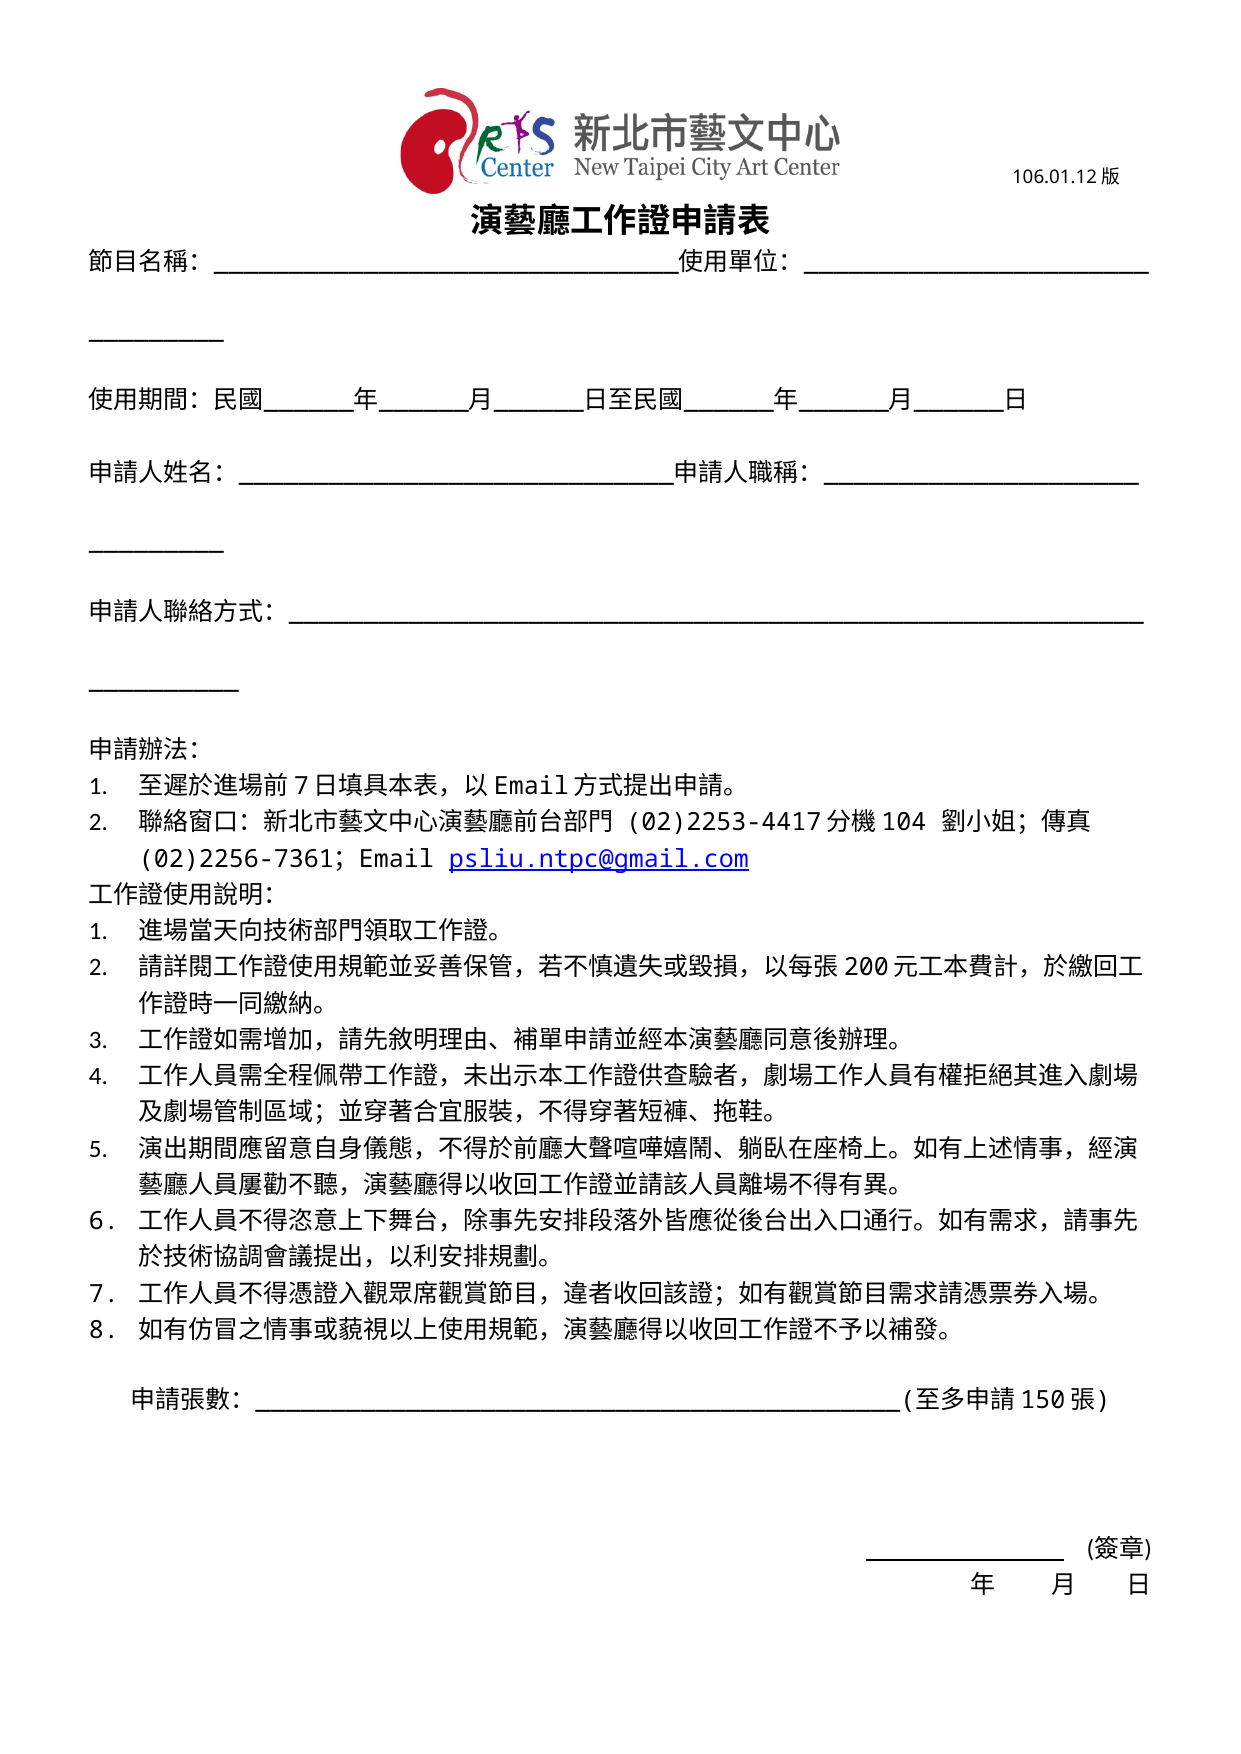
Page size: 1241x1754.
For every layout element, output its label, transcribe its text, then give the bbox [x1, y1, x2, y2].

list 聯絡窗口：新北市藝文中心演藝廳前台部門 (02)2253-4417分機104 劉小姐；傳真 (02)2256-7361；Email psliu.ntpc@gmail.com [89, 802, 1152, 874]
text 使用期間：民國______年______月______日至民國______年______月______日 [89, 380, 1152, 416]
text 節目名稱：_______________________________使用單位：________________________________ [89, 242, 1152, 346]
text 申請人聯絡方式：___________________________________________________________________ [89, 591, 1152, 695]
text 申請人姓名：_____________________________申請人職稱：______________________________ [89, 452, 1152, 557]
list 工作人員不得恣意上下舞台，除事先安排段落外皆應從後台出入口通行。如有需求，請事先於技術協調會議提出，以利安排規劃。 [89, 1201, 1152, 1273]
text (簽章) [89, 1528, 1152, 1565]
list 年 月 日 [89, 1565, 1152, 1601]
list 工作證如需增加，請先敘明理由、補單申請並經本演藝廳同意後辦理。 [89, 1019, 1152, 1056]
list 請詳閱工作證使用規範並妥善保管，若不慎遺失或毀損，以每張200元工本費計，於繳回工作證時一同繳納。 [89, 947, 1152, 1019]
list 至遲於進場前7日填具本表，以Email方式提出申請。 [89, 766, 1152, 802]
text 申請辦法： [89, 729, 1152, 766]
picture [400, 88, 840, 194]
list 如有仿冒之情事或藐視以上使用規範，演藝廳得以收回工作證不予以補發。 [89, 1309, 1152, 1346]
text 演藝廳工作證申請表 [89, 193, 1152, 242]
list 進場當天向技術部門領取工作證。 [89, 911, 1152, 947]
text 申請張數：___________________________________________(至多申請150張) [89, 1380, 1152, 1416]
text 工作證使用說明： [89, 874, 1152, 911]
list 演出期間應留意自身儀態，不得於前廳大聲喧嘩嬉鬧、躺臥在座椅上。如有上述情事，經演藝廳人員屢勸不聽，演藝廳得以收回工作證並請該人員離場不得有異。 [89, 1128, 1152, 1201]
list 工作人員不得憑證入觀眾席觀賞節目，違者收回該證；如有觀賞節目需求請憑票券入場。 [89, 1273, 1152, 1309]
list 工作人員需全程佩帶工作證，未出示本工作證供查驗者，劇場工作人員有權拒絕其進入劇場及劇場管制區域；並穿著合宜服裝，不得穿著短褲、拖鞋。 [89, 1056, 1152, 1128]
